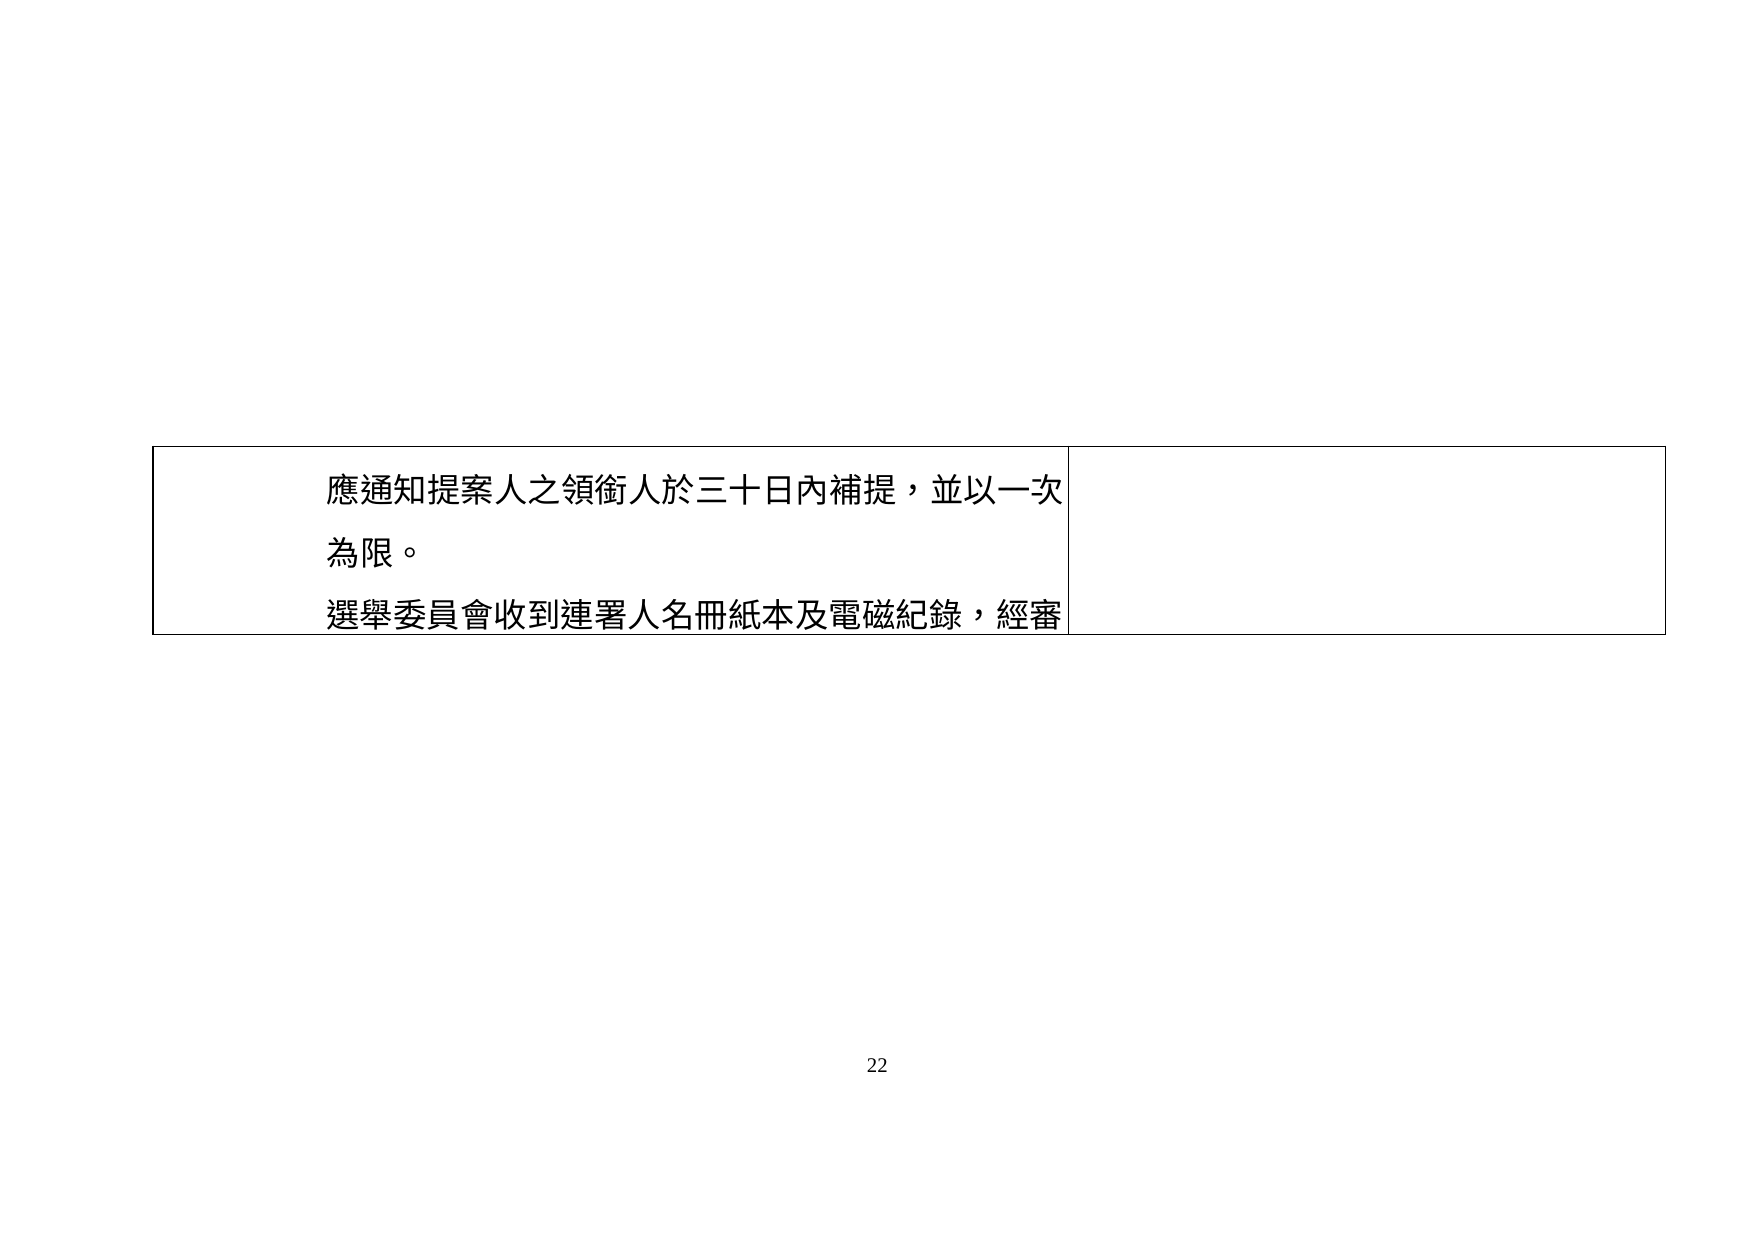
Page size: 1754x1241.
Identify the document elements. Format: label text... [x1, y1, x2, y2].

table_cell [1069, 447, 1665, 634]
table_cell 應通知提案人之領銜人於三十日內補提，並以一次為限。 選舉委員會收到連署人名冊紙本及電磁紀錄，經審 [154, 447, 1068, 634]
